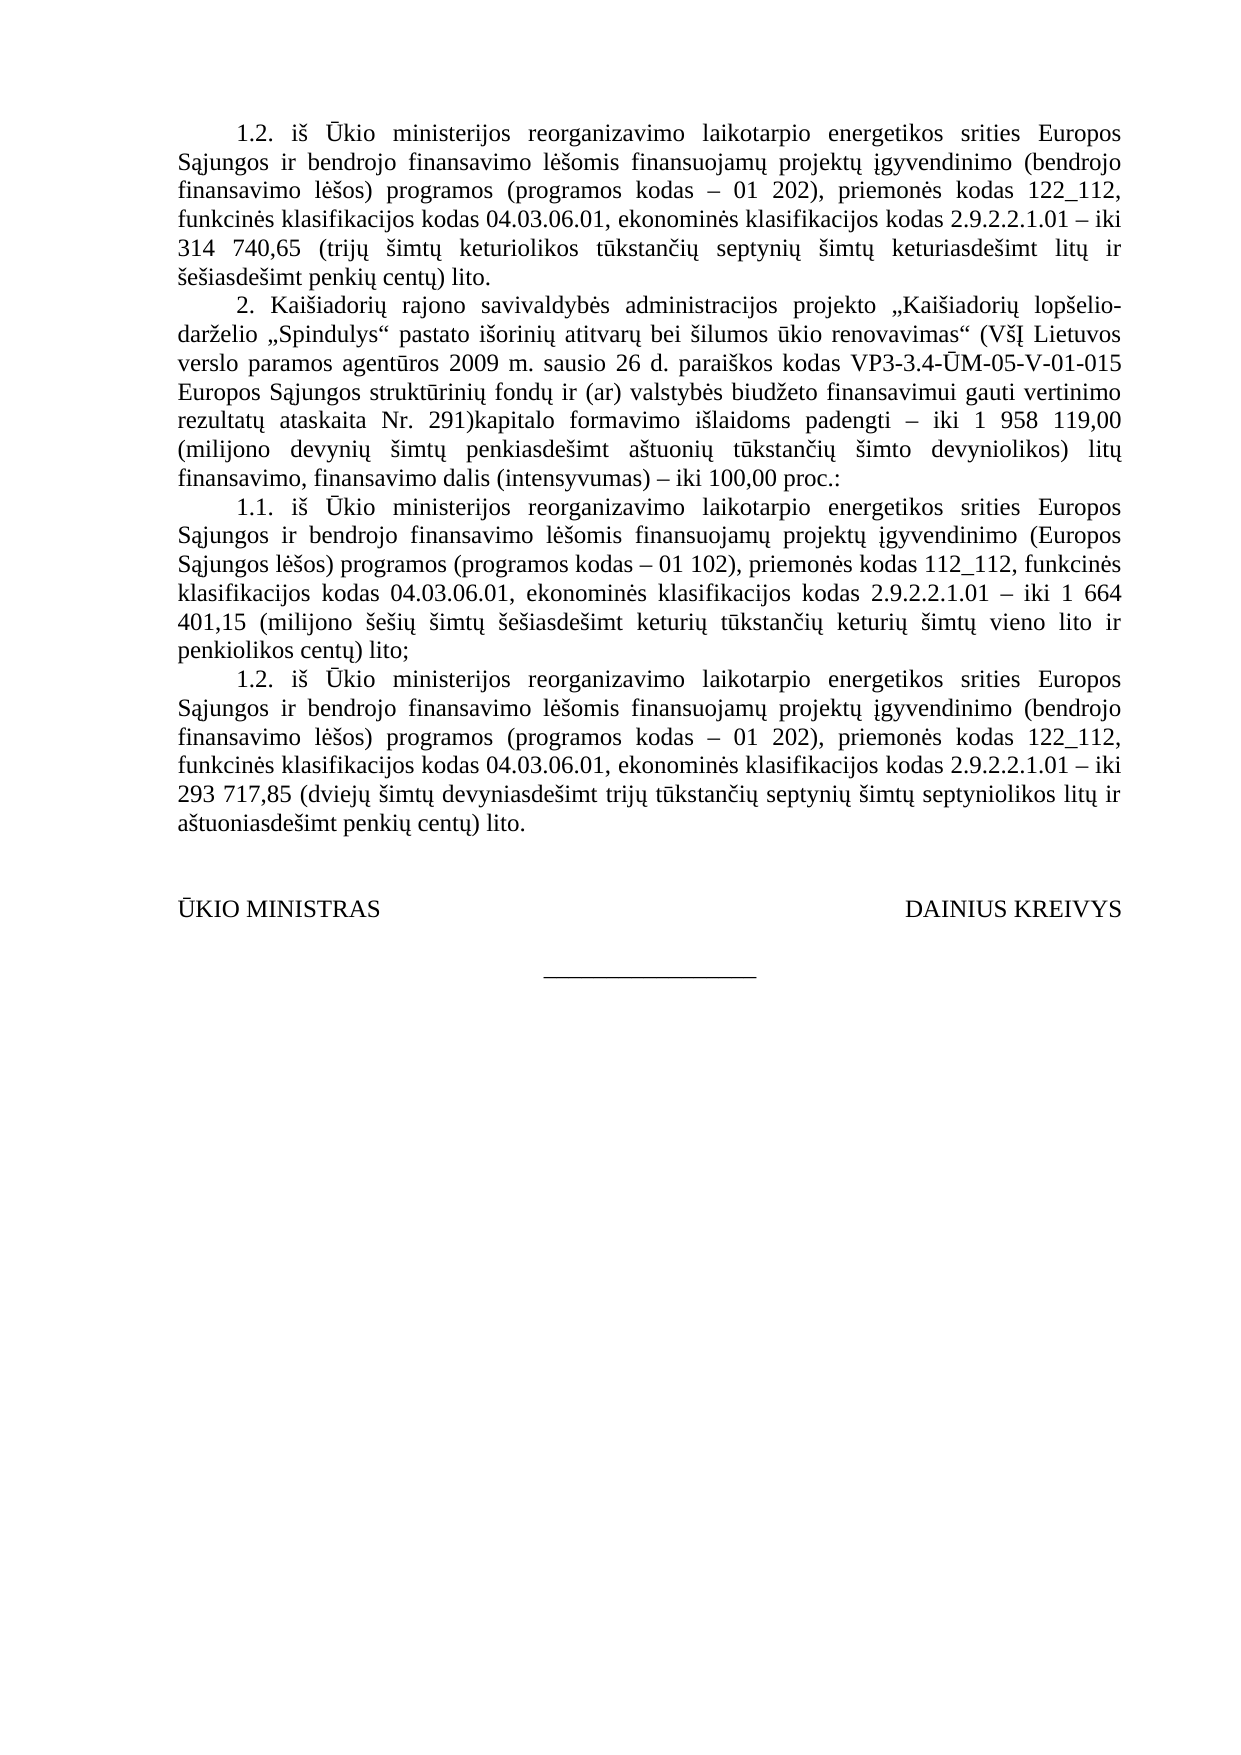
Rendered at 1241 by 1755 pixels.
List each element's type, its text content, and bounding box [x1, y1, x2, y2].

text 1.2. iš Ūkio ministerijos reorganizavimo laikotarpio energetikos srities Europos Sąjungos ir bendrojo finansavimo lėšomis finansuojamų projektų įgyvendinimo (bendrojo finansavimo lėšos) programos (programos kodas – 01 202), priemonės kodas 122_112, funkcinės klasifikacijos kodas 04.03.06.01, ekonominės klasifikacijos kodas 2.9.2.2.1.01 – iki 293 717,85 (dviejų šimtų devyniasdešimt trijų tūkstančių septynių šimtų septyniolikos litų ir aštuoniasdešimt penkių centų) lito. [177, 664, 1122, 837]
text 2. Kaišiadorių rajono savivaldybės administracijos projekto „Kaišiadorių lopšelio-darželio „Spindulys“ pastato išorinių atitvarų bei šilumos ūkio renovavimas“ (VšĮ Lietuvos verslo paramos agentūros 2009 m. sausio 26 d. paraiškos kodas VP3-3.4-ŪM-05-V-01-015 Europos Sąjungos struktūrinių fondų ir (ar) valstybės biudžeto finansavimui gauti vertinimo rezultatų ataskaita Nr. 291)kapitalo formavimo išlaidoms padengti – iki 1 958 119,00 (milijono devynių šimtų penkiasdešimt aštuonių tūkstančių šimto devyniolikos) litų finansavimo, finansavimo dalis (intensyvumas) – iki 100,00 proc.: [177, 291, 1122, 492]
text 1.2. iš Ūkio ministerijos reorganizavimo laikotarpio energetikos srities Europos Sąjungos ir bendrojo finansavimo lėšomis finansuojamų projektų įgyvendinimo (bendrojo finansavimo lėšos) programos (programos kodas – 01 202), priemonės kodas 122_112, funkcinės klasifikacijos kodas 04.03.06.01, ekonominės klasifikacijos kodas 2.9.2.2.1.01 – iki 314 740,65 (trijų šimtų keturiolikos tūkstančių septynių šimtų keturiasdešimt litų ir šešiasdešimt penkių centų) lito. [177, 118, 1122, 291]
text ŪKIO MINISTRAS DAINIUS KREIVYS [177, 894, 1122, 923]
text 1.1. iš Ūkio ministerijos reorganizavimo laikotarpio energetikos srities Europos Sąjungos ir bendrojo finansavimo lėšomis finansuojamų projektų įgyvendinimo (Europos Sąjungos lėšos) programos (programos kodas – 01 102), priemonės kodas 112_112, funkcinės klasifikacijos kodas 04.03.06.01, ekonominės klasifikacijos kodas 2.9.2.2.1.01 – iki 1 664 401,15 (milijono šešių šimtų šešiasdešimt keturių tūkstančių keturių šimtų vieno lito ir penkiolikos centų) lito; [177, 492, 1122, 664]
text _________________ [177, 952, 1122, 981]
